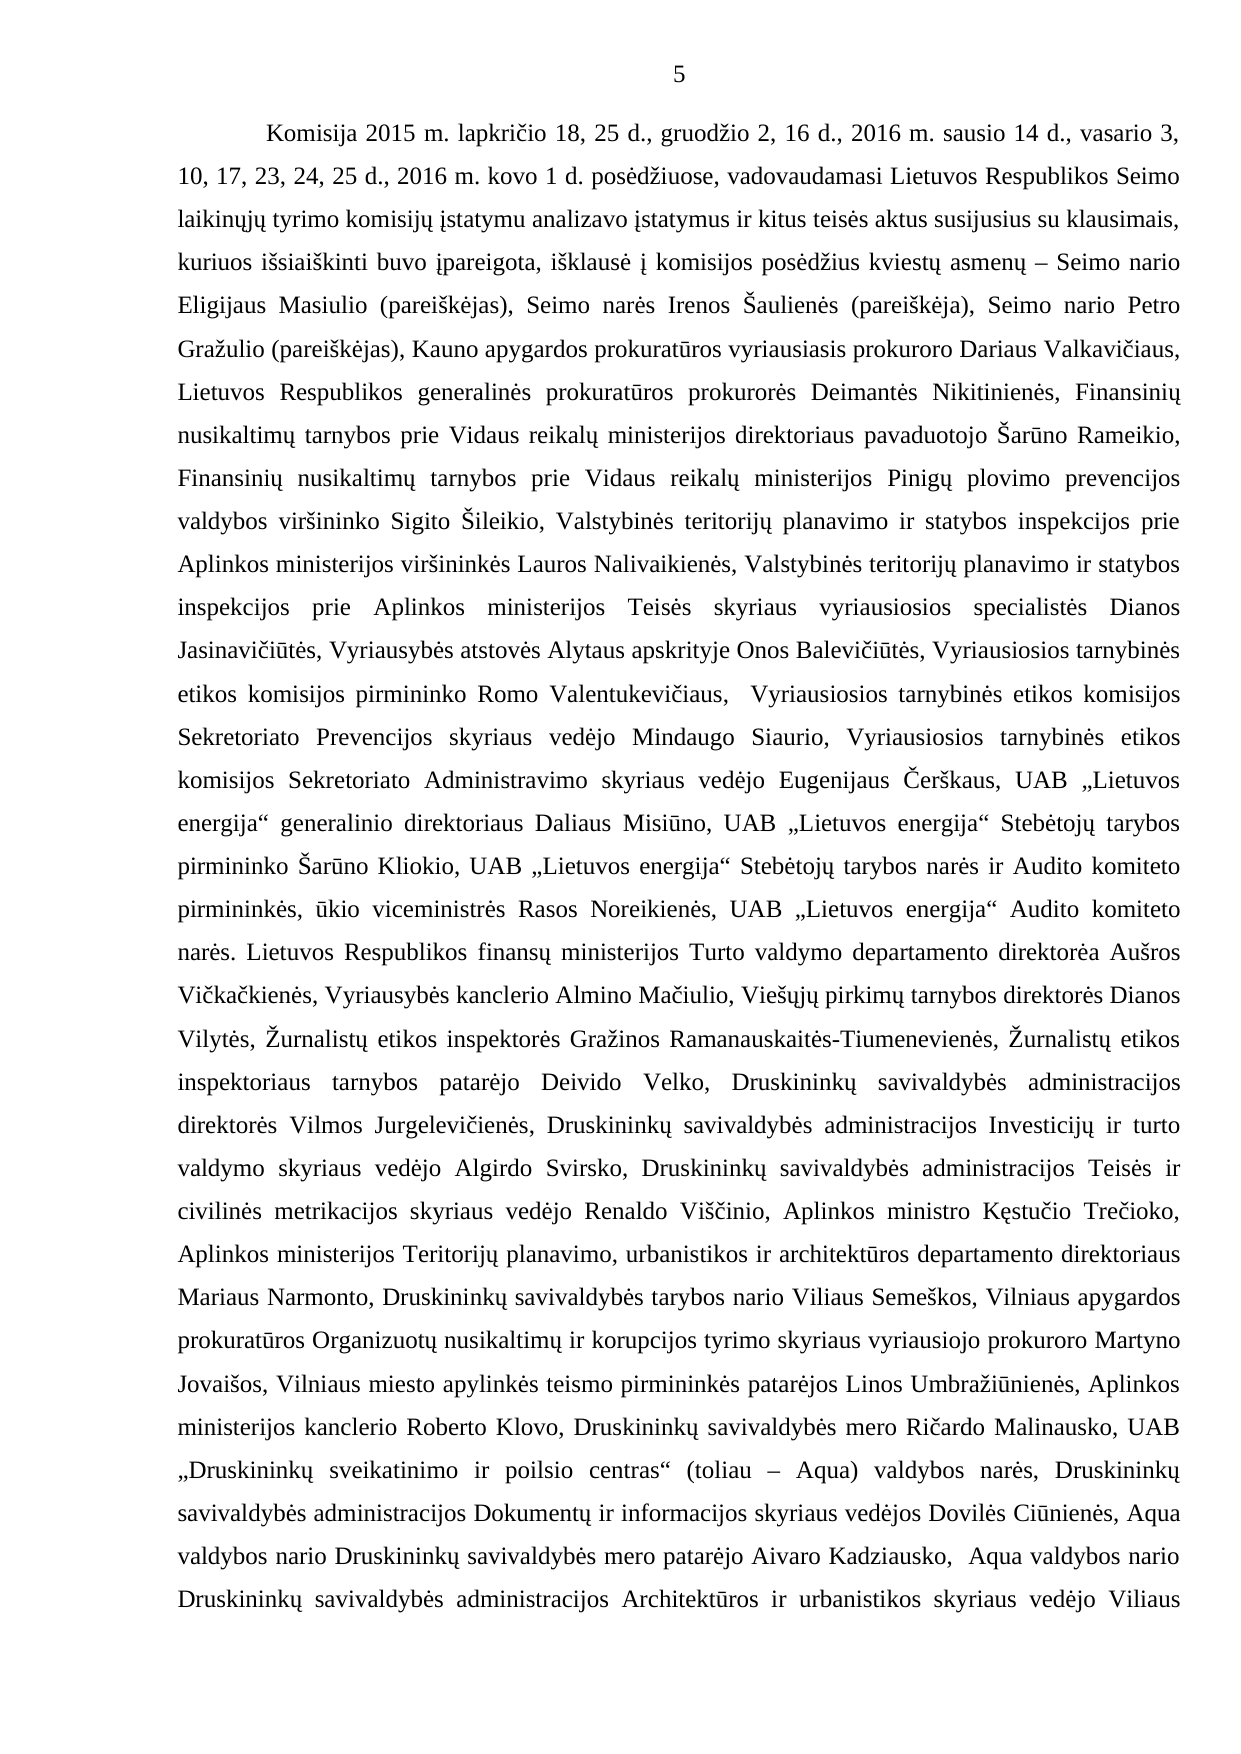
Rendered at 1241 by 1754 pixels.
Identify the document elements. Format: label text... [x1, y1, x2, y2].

text Komisija 2015 m. lapkričio 18, 25 d., gruodžio 2, 16 d., 2016 m. sausio 14 d., vasario 3, 10, 17, 23, 24, 25 d., 2016 m. kovo 1 d. posėdžiuose, vadovaudamasi Lietuvos Respublikos Seimo laikinųjų tyrimo komisijų įstatymu analizavo įstatymus ir kitus teisės aktus susijusius su klausimais, kuriuos išsiaiškinti buvo įpareigota, išklausė į komisijos posėdžius kviestų asmenų – Seimo nario Eligijaus Masiulio (pareiškėjas), Seimo narės Irenos Šaulienės (pareiškėja), Seimo nario Petro Gražulio (pareiškėjas), Kauno apygardos prokuratūros vyriausiasis prokuroro Dariaus Valkavičiaus, Lietuvos Respublikos generalinės prokuratūros prokurorės Deimantės Nikitinienės, Finansinių nusikaltimų tarnybos prie Vidaus reikalų ministerijos direktoriaus pavaduotojo Šarūno Rameikio, Finansinių nusikaltimų tarnybos prie Vidaus reikalų ministerijos Pinigų plovimo prevencijos valdybos viršininko Sigito Šileikio, Valstybinės teritorijų planavimo ir statybos inspekcijos prie Aplinkos ministerijos viršininkės Lauros Nalivaikienės, Valstybinės teritorijų planavimo ir statybos inspekcijos prie Aplinkos ministerijos Teisės skyriaus vyriausiosios specialistės Dianos Jasinavičiūtės, Vyriausybės atstovės Alytaus apskrityje Onos Balevičiūtės, Vyriausiosios tarnybinės etikos komisijos pirmininko Romo Valentukevičiaus, Vyriausiosios tarnybinės etikos komisijos Sekretoriato Prevencijos skyriaus vedėjo Mindaugo Siaurio, Vyriausiosios tarnybinės etikos komisijos Sekretoriato Administravimo skyriaus vedėjo Eugenijaus Čerškaus, UAB „Lietuvos energija“ generalinio direktoriaus Daliaus Misiūno, UAB „Lietuvos energija“ Stebėtojų tarybos pirmininko Šarūno Kliokio, UAB „Lietuvos energija“ Stebėtojų tarybos narės ir Audito komiteto pirmininkės, ūkio viceministrės Rasos Noreikienės, UAB „Lietuvos energija“ Audito komiteto narės. Lietuvos Respublikos finansų ministerijos Turto valdymo departamento direktorėa Aušros Vičkačkienės, Vyriausybės kanclerio Almino Mačiulio, Viešųjų pirkimų tarnybos direktorės Dianos Vilytės, Žurnalistų etikos inspektorės Gražinos Ramanauskaitės-Tiumenevienės, Žurnalistų etikos inspektoriaus tarnybos patarėjo Deivido Velko, Druskininkų savivaldybės administracijos direktorės Vilmos Jurgelevičienės, Druskininkų savivaldybės administracijos Investicijų ir turto valdymo skyriaus vedėjo Algirdo Svirsko, Druskininkų savivaldybės administracijos Teisės ir civilinės metrikacijos skyriaus vedėjo Renaldo Viščinio, Aplinkos ministro Kęstučio Trečioko, Aplinkos ministerijos Teritorijų planavimo, urbanistikos ir architektūros departamento direktoriaus Mariaus Narmonto, Druskininkų savivaldybės tarybos nario Viliaus Semeškos, Vilniaus apygardos prokuratūros Organizuotų nusikaltimų ir korupcijos tyrimo skyriaus vyriausiojo prokuroro Martyno Jovaišos, Vilniaus miesto apylinkės teismo pirmininkės patarėjos Linos Umbražiūnienės, Aplinkos ministerijos kanclerio Roberto Klovo, Druskininkų savivaldybės mero Ričardo Malinausko, UAB „Druskininkų sveikatinimo ir poilsio centras“ (toliau – Aqua) valdybos narės, Druskininkų savivaldybės administracijos Dokumentų ir informacijos skyriaus vedėjos Dovilės Ciūnienės, Aqua valdybos nario Druskininkų savivaldybės mero patarėjo Aivaro Kadziausko, Aqua valdybos nario Druskininkų savivaldybės administracijos Architektūros ir urbanistikos skyriaus vedėjo Viliaus [177, 118, 1181, 1613]
